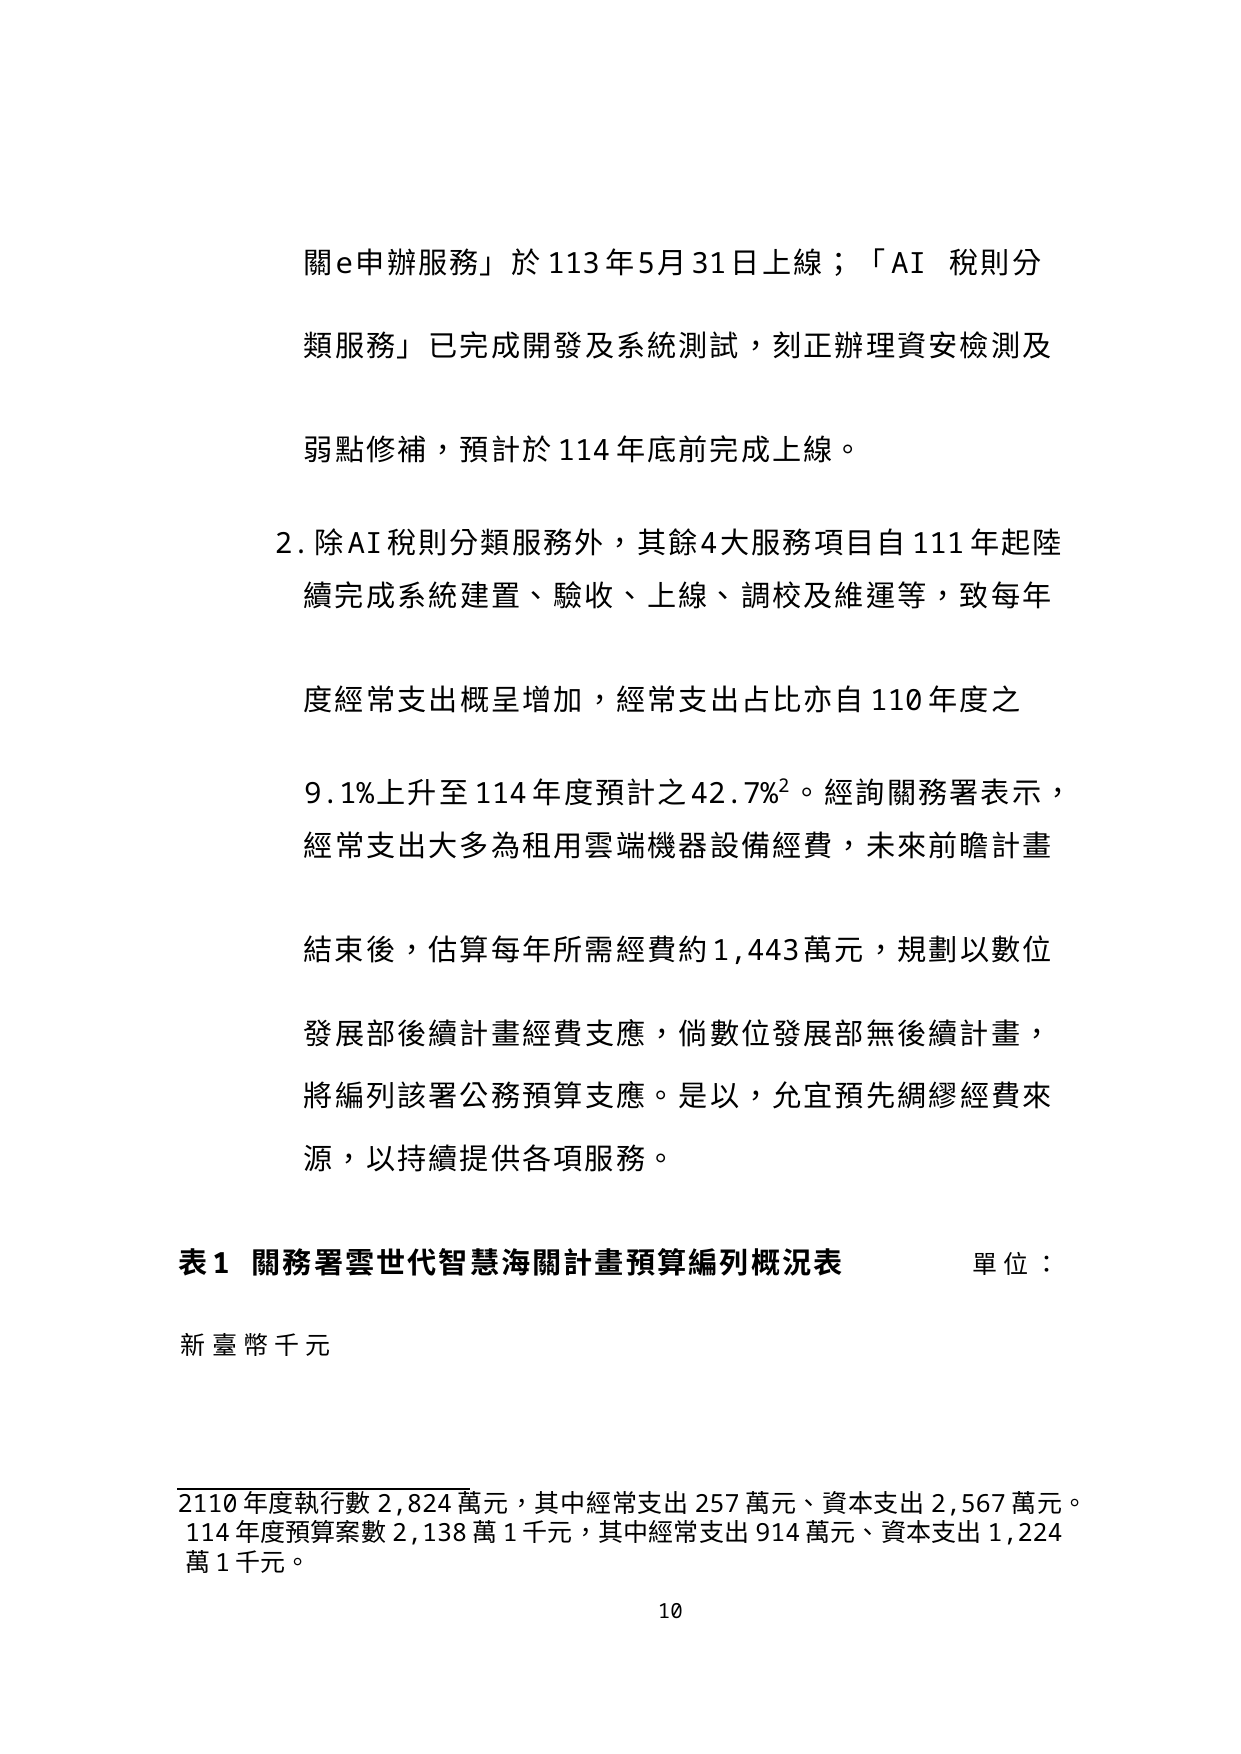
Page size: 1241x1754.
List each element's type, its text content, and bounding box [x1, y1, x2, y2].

text 110年度執行數2,824萬元，其中經常支出257萬元、資本支出2,567萬元。114年度預算案數2,138萬1千元，其中經常支出914萬元、資本支出1,224萬1千元。 [177, 1489, 1063, 1577]
text 2.除AI稅則分類服務外，其餘4大服務項目自111年起陸續完成系統建置、驗收、上線、調校及維運等，致每年度經常支出概呈增加，經常支出占比亦自110年度之9.1%上升至114年度預計之42.7%。經詢關務署表示，經常支出大多為租用雲端機器設備經費，未來前瞻計畫結束後，估算每年所需經費約1,443萬元，規劃以數位發展部後續計畫經費支應，倘數位發展部無後續計畫，將編列該署公務預算支應。是以，允宜預先綢繆經費來源，以持續提供各項服務。 [266, 490, 1063, 1177]
text 關e申辦服務」於113年5月31日上線；「AI 稅則分類服務」已完成開發及系統測試，刻正辦理資安檢測及弱點修補，預計於114年底前完成上線。 [266, 177, 1063, 490]
text 表1 關務署雲世代智慧海關計畫預算編列概況表 單位：新臺幣千元 [163, 1177, 1063, 1365]
